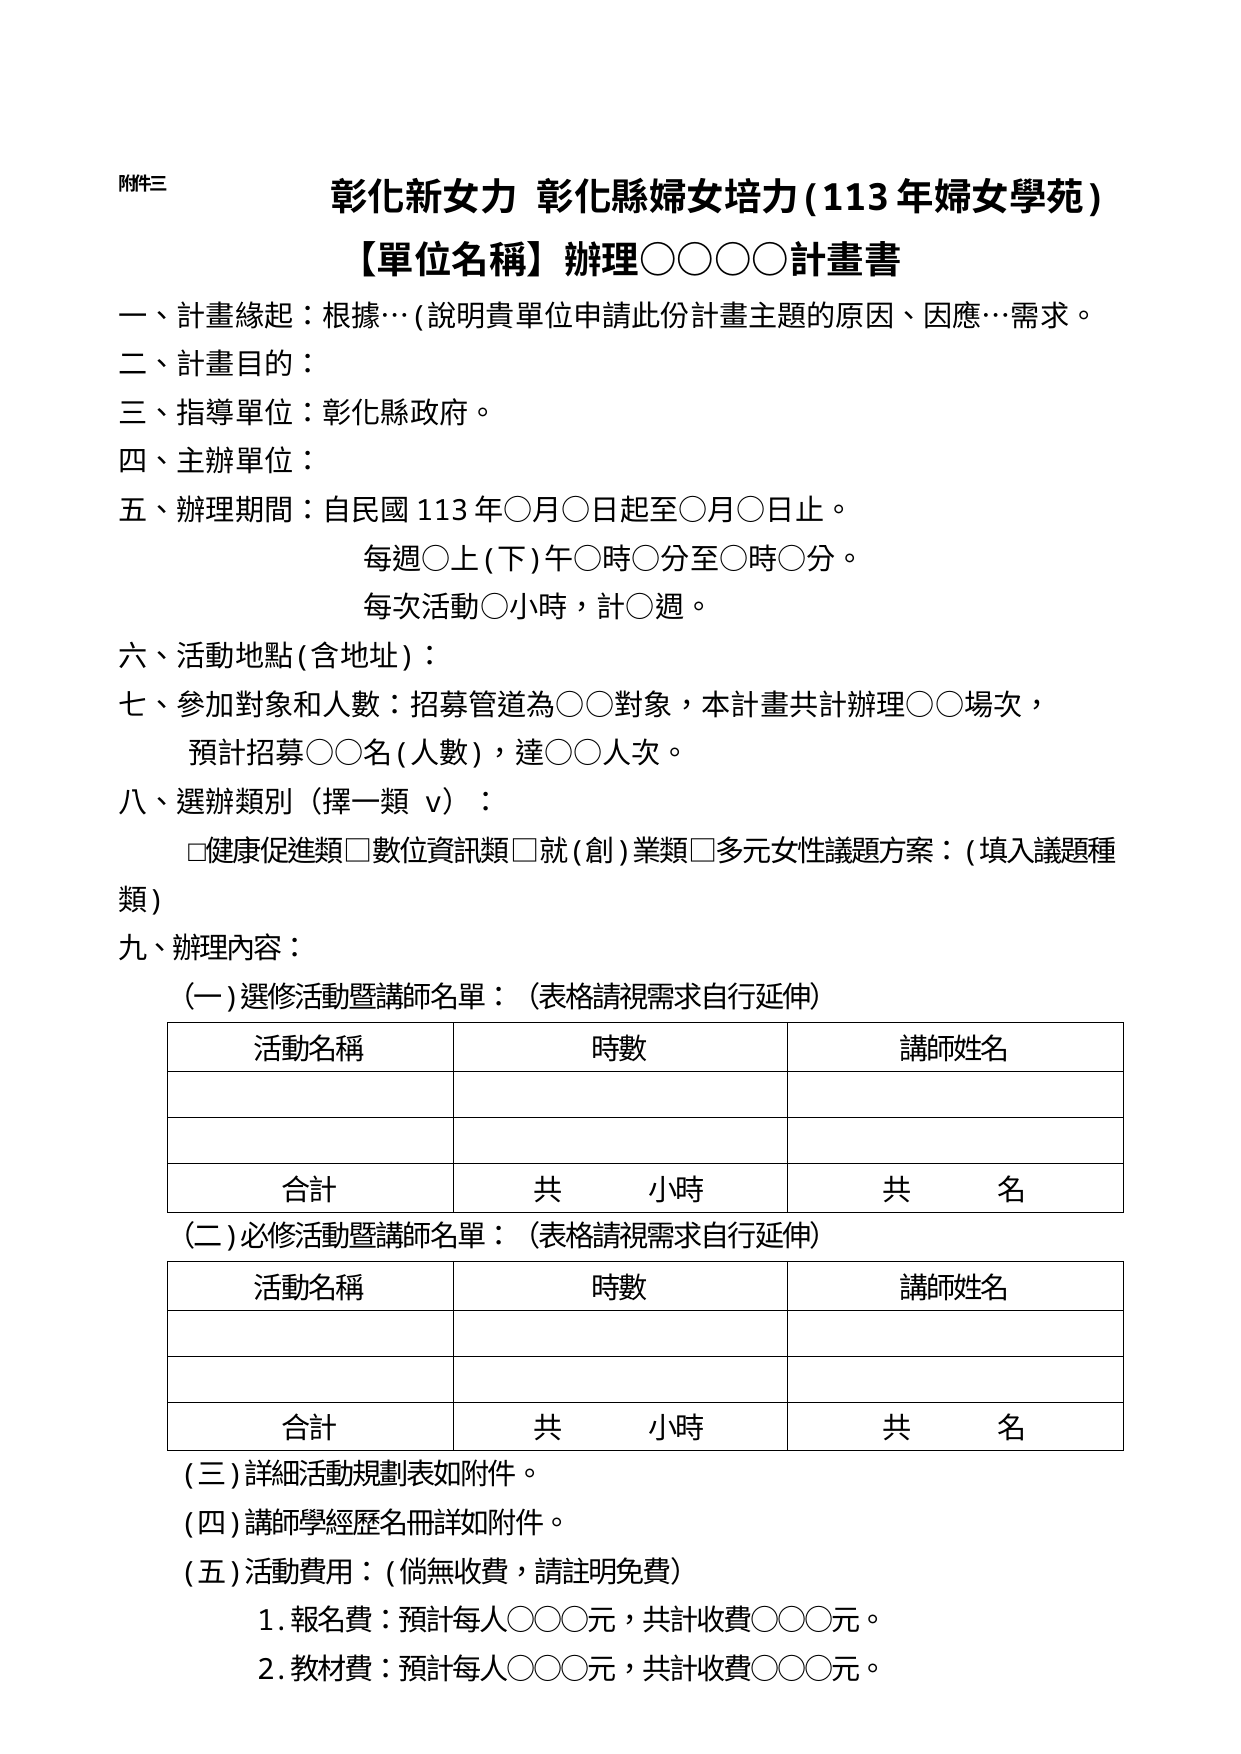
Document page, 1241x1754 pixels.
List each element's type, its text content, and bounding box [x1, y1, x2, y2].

text 附件三 彰化新女力 彰化縣婦女培力(113年婦女學苑) [118, 167, 1122, 222]
text 【單位名稱】辦理○○○○計畫書 [118, 230, 1122, 284]
text (四)講師學經歷名冊詳如附件。 [118, 1499, 1122, 1542]
table_cell [168, 1311, 453, 1356]
table_cell [788, 1311, 1123, 1356]
text 三、指導單位：彰化縣政府。 [118, 389, 1122, 432]
table_header 講師姓名 [788, 1262, 1123, 1309]
text （一)選修活動暨講師名單：（表格請視需求自行延伸） [118, 973, 1152, 1016]
text 2.教材費：預計每人○○○元，共計收費○○○元。 [118, 1646, 1122, 1688]
table_cell 共 名 [788, 1403, 1123, 1450]
table_cell [788, 1118, 1123, 1163]
text 四、主辦單位： [118, 438, 1122, 480]
text 七、參加對象和人數：招募管道為○○對象，本計畫共計辦理○○場次， [118, 681, 1122, 724]
text (三)詳細活動規劃表如附件。 [118, 1451, 1122, 1493]
table_cell 合計 [168, 1164, 453, 1212]
text （二)必修活動暨講師名單：（表格請視需求自行延伸） [118, 1212, 1152, 1254]
table_cell 共 小時 [454, 1164, 787, 1212]
table_cell [788, 1357, 1123, 1402]
table_cell [788, 1072, 1123, 1117]
table_header 時數 [454, 1262, 787, 1309]
text 八、選辦類別（擇一類 v）： [118, 779, 1122, 821]
table_cell [454, 1357, 787, 1402]
table_cell 共 名 [788, 1164, 1123, 1212]
table_cell [454, 1072, 787, 1117]
text 預計招募○○名(人數)，達○○人次。 [118, 730, 1122, 772]
table_cell 共 小時 [454, 1403, 787, 1450]
text (五)活動費用：(倘無收費，請註明免費） [118, 1548, 1122, 1591]
table_cell [168, 1118, 453, 1163]
text 五、辦理期間：自民國113年○月○日起至○月○日止。 [118, 486, 1122, 529]
table_cell [168, 1072, 453, 1117]
table_header 時數 [454, 1023, 787, 1071]
table_cell [168, 1357, 453, 1402]
text 每次活動○小時，計○週。 [118, 584, 1122, 626]
table_header 活動名稱 [168, 1023, 453, 1071]
table_header 講師姓名 [788, 1023, 1123, 1071]
text □健康促進類□數位資訊類□就(創)業類□多元女性議題方案：(填入議題種類) [118, 827, 1152, 918]
table_cell [454, 1311, 787, 1356]
text 每週○上(下)午○時○分至○時○分。 [118, 535, 1122, 578]
table_header 活動名稱 [168, 1262, 453, 1309]
text 一、計畫緣起：根據…(說明貴單位申請此份計畫主題的原因、因應…需求。二、計畫目的： [118, 292, 1122, 383]
text 1.報名費：預計每人○○○元，共計收費○○○元。 [118, 1597, 1122, 1639]
text 六、活動地點(含地址)： [118, 633, 1122, 675]
table_cell [454, 1118, 787, 1163]
text 九、辦理內容： [118, 925, 1152, 967]
table_cell 合計 [168, 1403, 453, 1450]
